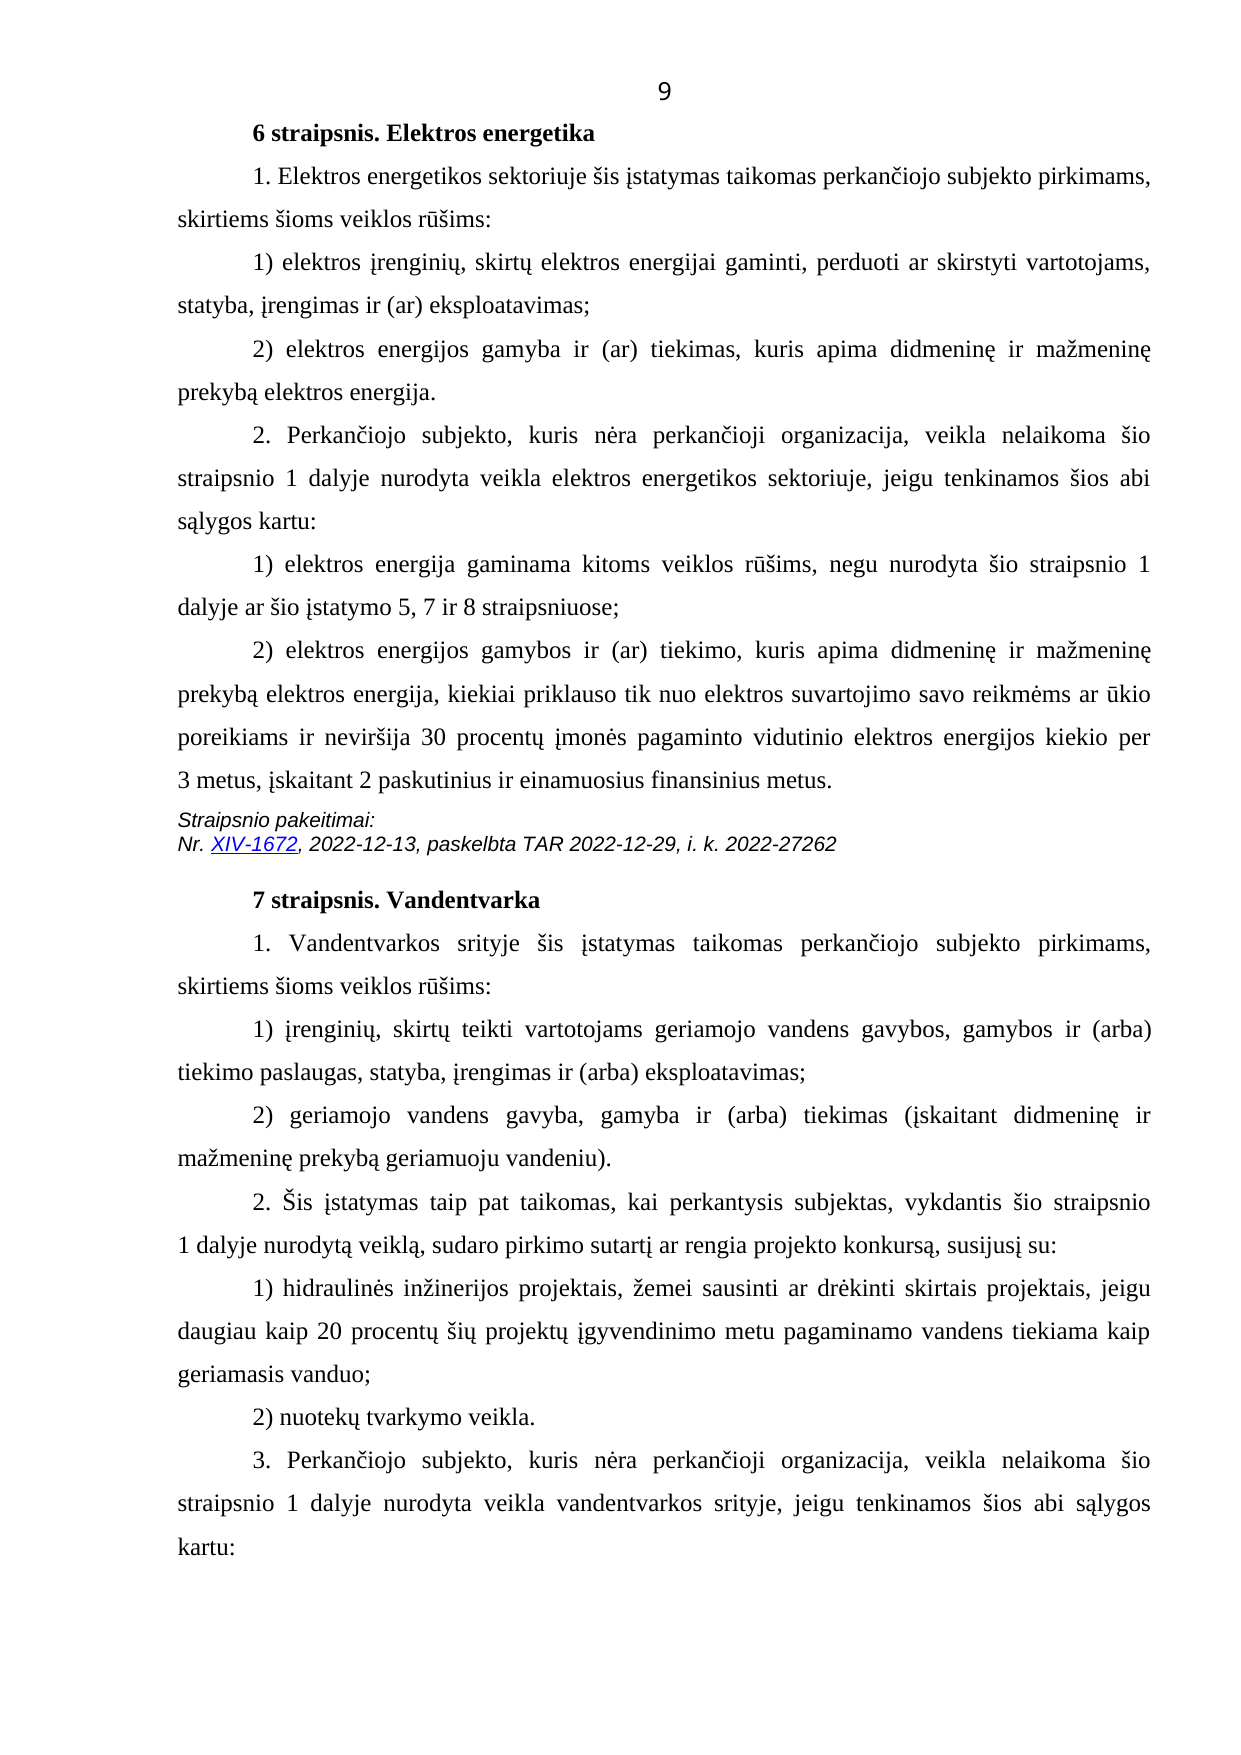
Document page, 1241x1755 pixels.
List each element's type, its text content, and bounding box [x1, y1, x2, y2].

text 2. Šis įstatymas taip pat taikomas, kai perkantysis subjektas, vykdantis šio straipsnio 1 dalyje nurodytą veiklą, sudaro pirkimo sutartį ar rengia projekto konkursą, susijusį su: [177, 1187, 1152, 1258]
text 1) įrenginių, skirtų teikti vartotojams geriamojo vandens gavybos, gamybos ir (arba) tiekimo paslaugas, statyba, įrengimas ir (arba) eksploatavimas; [177, 1014, 1152, 1086]
text 3. Perkančiojo subjekto, kuris nėra perkančioji organizacija, veikla nelaikoma šio straipsnio 1 dalyje nurodyta veikla vandentvarkos srityje, jeigu tenkinamos šios abi sąlygos kartu: [177, 1445, 1152, 1560]
text 1. Elektros energetikos sektoriuje šis įstatymas taikomas perkančiojo subjekto pirkimams, skirtiems šioms veiklos rūšims: [177, 161, 1152, 233]
text 2) elektros energijos gamyba ir (ar) tiekimas, kuris apima didmeninę ir mažmeninę prekybą elektros energija. [177, 334, 1152, 406]
text 1) elektros įrenginių, skirtų elektros energijai gaminti, perduoti ar skirstyti vartotojams, statyba, įrengimas ir (ar) eksploatavimas; [177, 247, 1152, 319]
text 6 straipsnis. Elektros energetika [177, 118, 1152, 147]
text 1. Vandentvarkos srityje šis įstatymas taikomas perkančiojo subjekto pirkimams, skirtiems šioms veiklos rūšims: [177, 928, 1152, 1000]
text 2. Perkančiojo subjekto, kuris nėra perkančioji organizacija, veikla nelaikoma šio straipsnio 1 dalyje nurodyta veikla elektros energetikos sektoriuje, jeigu tenkinamos šios abi sąlygos kartu: [177, 420, 1152, 535]
text 1) hidraulinės inžinerijos projektais, žemei sausinti ar drėkinti skirtais projektais, jeigu daugiau kaip 20 procentų šių projektų įgyvendinimo metu pagaminamo vandens tiekiama kaip geriamasis vanduo; [177, 1273, 1152, 1388]
text Straipsnio pakeitimai: [177, 808, 1152, 832]
text 2) geriamojo vandens gavyba, gamyba ir (arba) tiekimas (įskaitant didmeninę ir mažmeninę prekybą geriamuoju vandeniu). [177, 1100, 1152, 1172]
text 2) elektros energijos gamybos ir (ar) tiekimo, kuris apima didmeninę ir mažmeninę prekybą elektros energija, kiekiai priklauso tik nuo elektros suvartojimo savo reikmėms ar ūkio poreikiams ir neviršija 30 procentų įmonės pagaminto vidutinio elektros energijos kiekio per 3 metus, įskaitant 2 paskutinius ir einamuosius finansinius metus. [177, 636, 1152, 794]
text 1) elektros energija gaminama kitoms veiklos rūšims, negu nurodyta šio straipsnio 1 dalyje ar šio įstatymo 5, 7 ir 8 straipsniuose; [177, 549, 1152, 621]
text 2) nuotekų tvarkymo veikla. [177, 1402, 1152, 1431]
text Nr. XIV-1672, 2022-12-13, paskelbta TAR 2022-12-29, i. k. 2022-27262 [177, 832, 1152, 856]
text 7 straipsnis. Vandentvarka [177, 885, 1152, 913]
